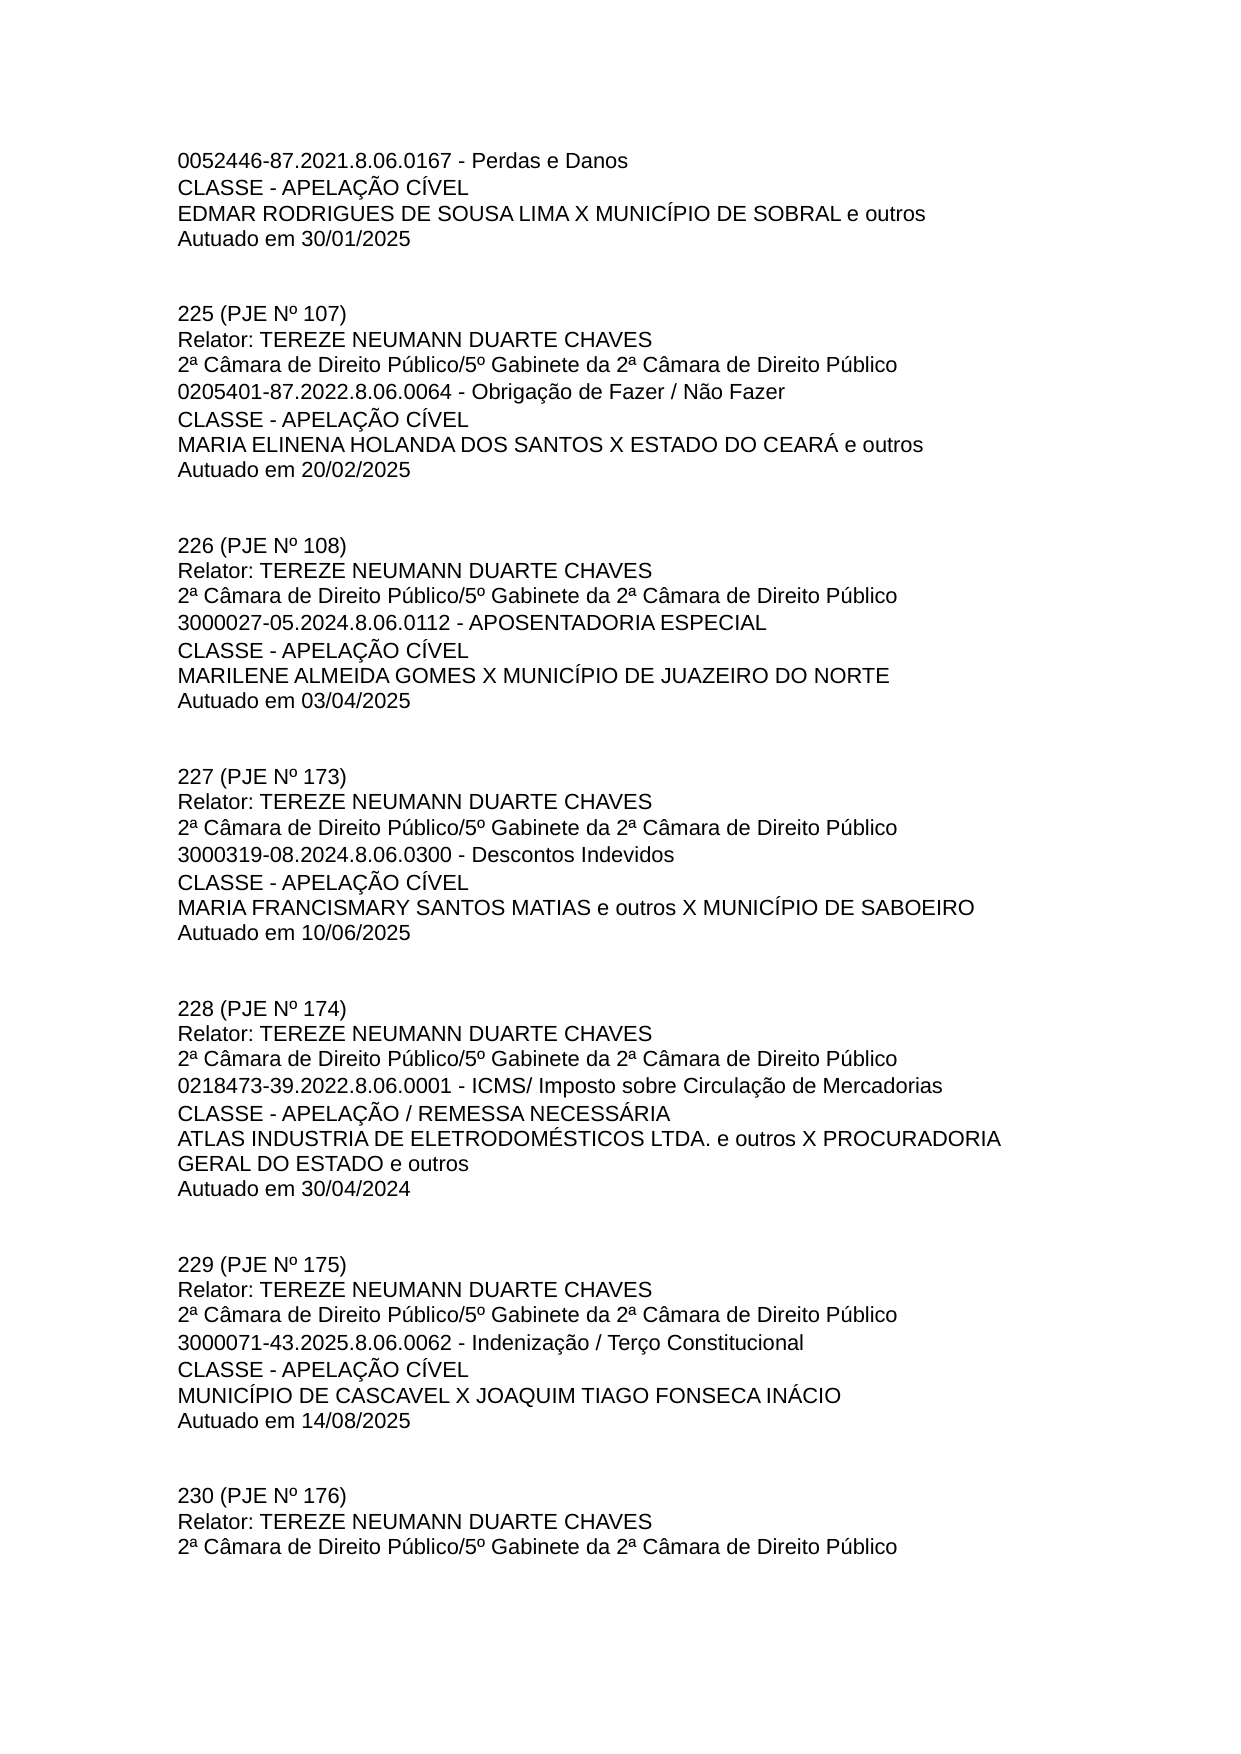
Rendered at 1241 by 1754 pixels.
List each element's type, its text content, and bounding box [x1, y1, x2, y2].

text 225 (PJE Nº 107) [177, 301, 1063, 327]
text Autuado em 14/08/2025 [177, 1408, 1063, 1433]
subtitle 3000071-43.2025.8.06.0062 - Indenização / Terço Constitucional [177, 1329, 1063, 1355]
text 2ª Câmara de Direito Público/5º Gabinete da 2ª Câmara de Direito Público [177, 1302, 1063, 1328]
text 229 (PJE Nº 175) [177, 1252, 1063, 1277]
subtitle 3000319-08.2024.8.06.0300 - Descontos Indevidos [177, 842, 1063, 867]
text 2ª Câmara de Direito Público/5º Gabinete da 2ª Câmara de Direito Público [177, 1534, 1063, 1559]
text Autuado em 10/06/2025 [177, 920, 1063, 945]
text CLASSE - APELAÇÃO / REMESSA NECESSÁRIA ATLAS INDUSTRIA DE ELETRODOMÉSTICOS LTDA. e outros X PROCURADORIA GERAL DO ESTADO e outros [177, 1101, 1063, 1176]
text 2ª Câmara de Direito Público/5º Gabinete da 2ª Câmara de Direito Público [177, 814, 1063, 840]
subtitle 0205401-87.2022.8.06.0064 - Obrigação de Fazer / Não Fazer [177, 379, 1063, 404]
text Autuado em 03/04/2025 [177, 688, 1063, 714]
text Relator: TEREZE NEUMANN DUARTE CHAVES [177, 1277, 1063, 1302]
text Relator: TEREZE NEUMANN DUARTE CHAVES [177, 1508, 1063, 1534]
text 2ª Câmara de Direito Público/5º Gabinete da 2ª Câmara de Direito Público [177, 1046, 1063, 1071]
text CLASSE - APELAÇÃO CÍVEL MARIA FRANCISMARY SANTOS MATIAS e outros X MUNICÍPIO DE SABOEIRO [177, 869, 1063, 920]
subtitle 0052446-87.2021.8.06.0167 - Perdas e Danos [177, 148, 1063, 173]
text Relator: TEREZE NEUMANN DUARTE CHAVES [177, 558, 1063, 583]
text 2ª Câmara de Direito Público/5º Gabinete da 2ª Câmara de Direito Público [177, 583, 1063, 608]
text CLASSE - APELAÇÃO CÍVEL EDMAR RODRIGUES DE SOUSA LIMA X MUNICÍPIO DE SOBRAL e outros [177, 175, 1063, 226]
text Relator: TEREZE NEUMANN DUARTE CHAVES [177, 1021, 1063, 1046]
subtitle 0218473-39.2022.8.06.0001 - ICMS/ Imposto sobre Circulação de Mercadorias [177, 1073, 1063, 1098]
text 227 (PJE Nº 173) [177, 764, 1063, 789]
text 228 (PJE Nº 174) [177, 995, 1063, 1021]
text CLASSE - APELAÇÃO CÍVEL MARIA ELINENA HOLANDA DOS SANTOS X ESTADO DO CEARÁ e outros [177, 407, 1063, 457]
subtitle 3000027-05.2024.8.06.0112 - APOSENTADORIA ESPECIAL [177, 610, 1063, 636]
text Relator: TEREZE NEUMANN DUARTE CHAVES [177, 789, 1063, 814]
text Relator: TEREZE NEUMANN DUARTE CHAVES [177, 327, 1063, 352]
text Autuado em 30/04/2024 [177, 1176, 1063, 1202]
text 226 (PJE Nº 108) [177, 533, 1063, 558]
text CLASSE - APELAÇÃO CÍVEL MARILENE ALMEIDA GOMES X MUNICÍPIO DE JUAZEIRO DO NORTE [177, 638, 1063, 688]
text Autuado em 30/01/2025 [177, 226, 1063, 251]
text CLASSE - APELAÇÃO CÍVEL MUNICÍPIO DE CASCAVEL X JOAQUIM TIAGO FONSECA INÁCIO [177, 1357, 1063, 1408]
text 230 (PJE Nº 176) [177, 1483, 1063, 1508]
text Autuado em 20/02/2025 [177, 457, 1063, 482]
text 2ª Câmara de Direito Público/5º Gabinete da 2ª Câmara de Direito Público [177, 352, 1063, 377]
